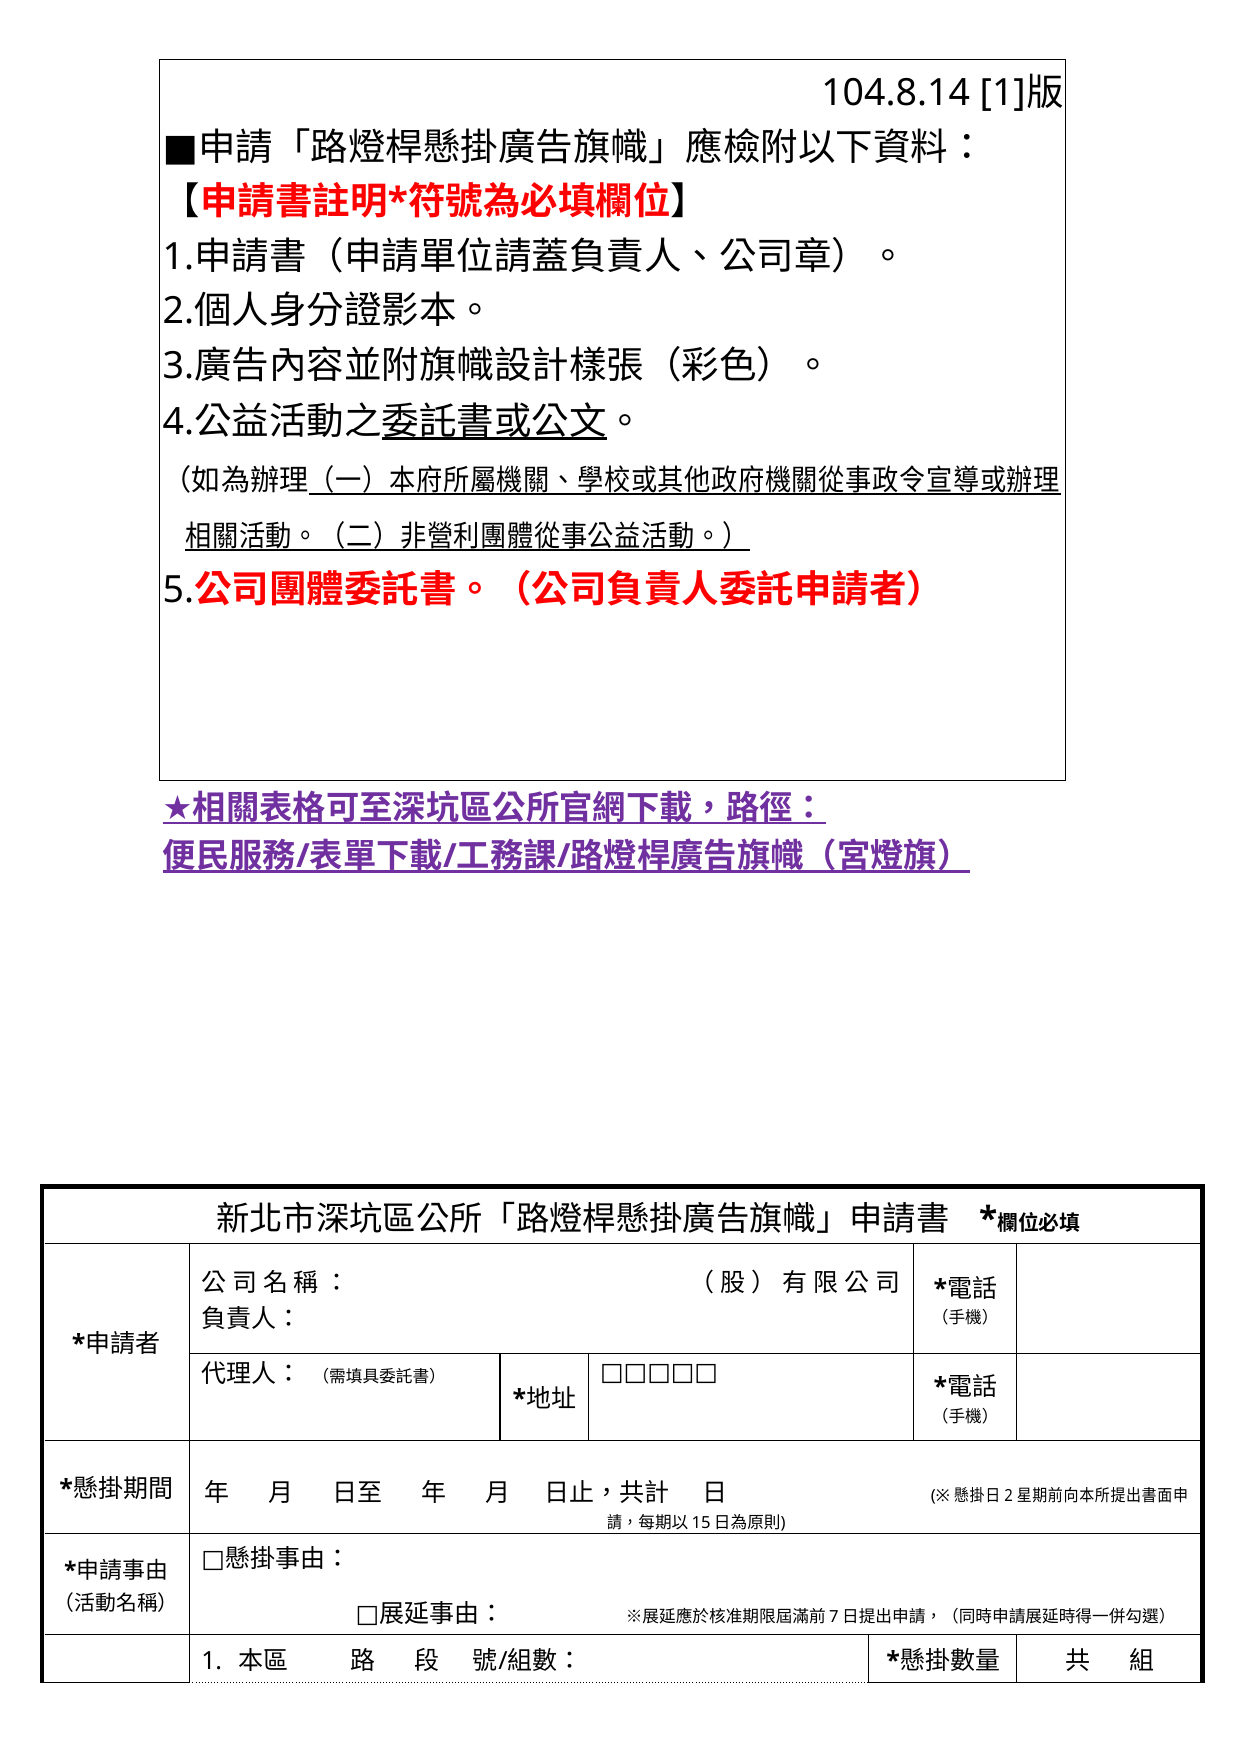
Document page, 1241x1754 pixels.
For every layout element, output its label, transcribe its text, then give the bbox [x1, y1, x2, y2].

table_cell 年 月 日至 年 月 日止，共計 日 (※ 懸掛日2星期前向本所提出書面申請，每期以15日為原則) [190, 1441, 1200, 1533]
table_cell [1017, 1244, 1200, 1353]
table_cell 共 組 [1017, 1635, 1200, 1682]
text 【申請書註明*符號為必填欄位】 [162, 171, 1063, 226]
text 5.公司團體委託書。（公司負責人委託申請者） [162, 558, 1063, 614]
table_cell 本區 路 段 號/組數： [190, 1635, 868, 1682]
text 1.申請書（申請單位請蓋負責人、公司章）。 [162, 226, 1063, 280]
text 3.廣告內容並附旗幟設計樣張（彩色）。 [162, 334, 1063, 389]
table_header 新北市深坑區公所「路燈桿懸掛廣告旗幟」申請書 *欄位必填 [44, 1189, 1200, 1243]
table_cell *申請事由 （活動名稱） [44, 1534, 189, 1634]
table_cell [1017, 1354, 1200, 1440]
table_cell *電話（手機） [914, 1244, 1016, 1353]
text 4.公益活動之委託書或公文。 [162, 389, 1063, 445]
table_cell 代理人： （需填具委託書） [190, 1354, 499, 1440]
text ★相關表格可至深坑區公所官網下載，路徑： [162, 781, 1063, 829]
table_cell *申請者 [44, 1244, 189, 1440]
text 2.個人身分證影本。 [162, 280, 1063, 334]
text （如為辦理（一）本府所屬機關、學校或其他政府機關從事政令宣導或辦理相關活動。（二）非營利團體從事公益活動。） [162, 445, 1063, 558]
table_cell [44, 1635, 189, 1682]
text ■申請「路燈桿懸掛廣告旗幟」應檢附以下資料： [162, 117, 1063, 171]
table_cell 公司名稱： （股）有限公司 負責人： [190, 1244, 913, 1353]
table_cell □懸掛事由： □展延事由： ※展延應於核准期限屆滿前7日提出申請，（同時申請展延時得一併勾選） [190, 1534, 1200, 1634]
table_cell □□□□□ [589, 1354, 913, 1440]
text 104.8.14 [1]版 [160, 60, 1065, 117]
text 便民服務/表單下載/工務課/路燈桿廣告旗幟（宮燈旗） [162, 829, 1063, 878]
table_cell *懸掛數量 [869, 1635, 1016, 1682]
table_cell *電話（手機） [914, 1354, 1016, 1440]
table_cell *懸掛期間 [44, 1441, 189, 1533]
table_cell *地址 [501, 1354, 588, 1440]
